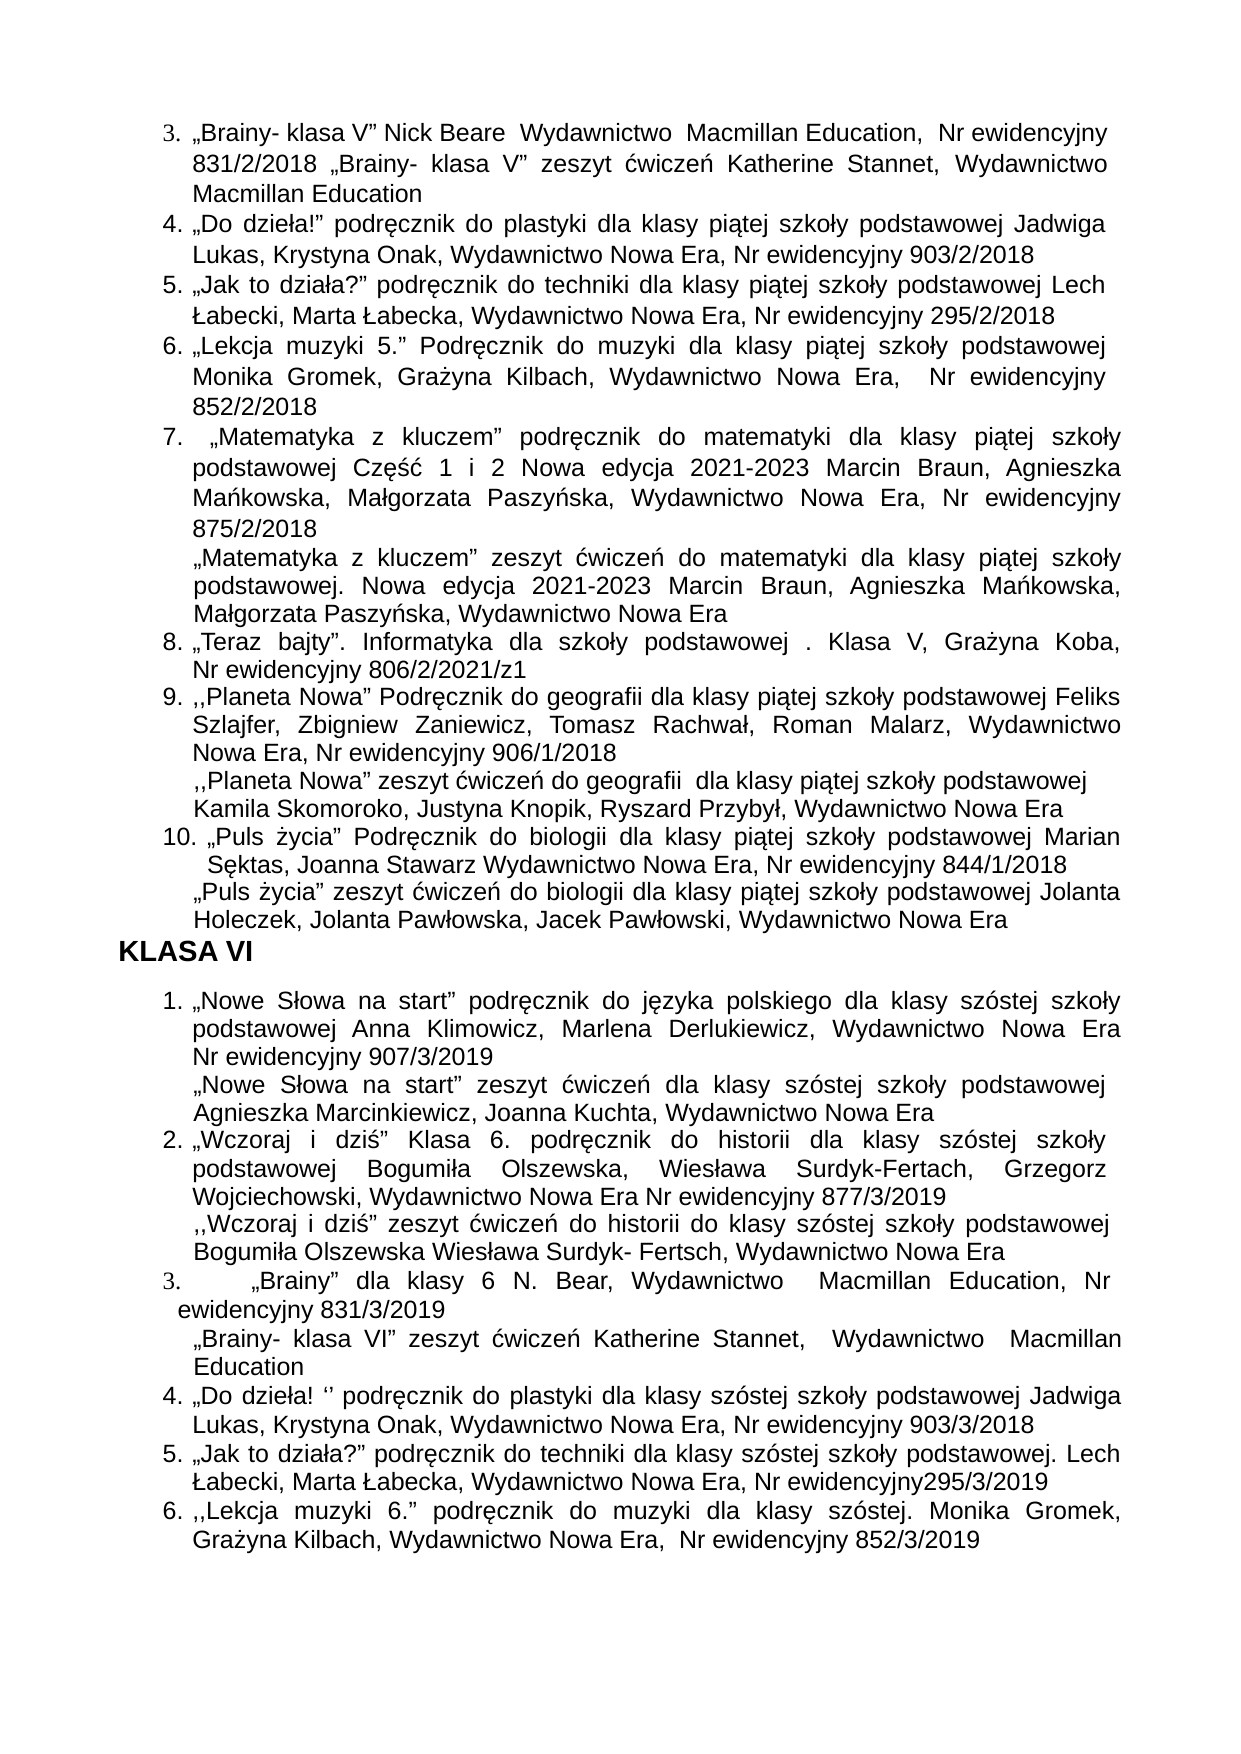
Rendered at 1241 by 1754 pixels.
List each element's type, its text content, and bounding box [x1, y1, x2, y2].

list ,,Lekcja muzyki 6.” podręcznik do muzyki dla klasy szóstej. Monika Gromek, Grażyna Kilbach, Wydawnictwo Nowa Era, Nr ewidencyjny 852/3/2019 [162, 1496, 1122, 1554]
list „Brainy- klasa V” Nick Beare Wydawnictwo Macmillan Education, Nr ewidencyjny 831/2/2018 „Brainy- klasa V” zeszyt ćwiczeń Katherine Stannet, Wydawnictwo Macmillan Education [162, 118, 1107, 208]
list „Jak to działa?” podręcznik do techniki dla klasy szóstej szkoły podstawowej. Lech Łabecki, Marta Łabecka, Wydawnictwo Nowa Era, Nr ewidencyjny295/3/2019 [162, 1439, 1122, 1496]
list „Brainy” dla klasy 6 N. Bear, Wydawnictwo Macmillan Education, Nr ewidencyjny 831/3/2019 [162, 1266, 1112, 1324]
text Kamila Skomoroko, Justyna Knopik, Ryszard Przybył, Wydawnictwo Nowa Era [193, 795, 1122, 823]
text „Nowe Słowa na start” zeszyt ćwiczeń dla klasy szóstej szkoły podstawowej Agnieszka Marcinkiewicz, Joanna Kuchta, Wydawnictwo Nowa Era [193, 1071, 1107, 1127]
text „Puls życia” zeszyt ćwiczeń do biologii dla klasy piątej szkoły podstawowej Jolanta Holeczek, Jolanta Pawłowska, Jacek Pawłowski, Wydawnictwo Nowa Era [193, 878, 1122, 934]
list „Nowe Słowa na start” podręcznik do języka polskiego dla klasy szóstej szkoły podstawowej Anna Klimowicz, Marlena Derlukiewicz, Wydawnictwo Nowa Era Nr ewidencyjny 907/3/2019 [162, 987, 1122, 1071]
list „Do dzieła! ‘’ podręcznik do plastyki dla klasy szóstej szkoły podstawowej Jadwiga Lukas, Krystyna Onak, Wydawnictwo Nowa Era, Nr ewidencyjny 903/3/2018 [162, 1381, 1122, 1439]
list „Puls życia” Podręcznik do biologii dla klasy piątej szkoły podstawowej Marian Sęktas, Joanna Stawarz Wydawnictwo Nowa Era, Nr ewidencyjny 844/1/2018 [162, 823, 1122, 878]
list „Jak to działa?” podręcznik do techniki dla klasy piątej szkoły podstawowej Lech Łabecki, Marta Łabecka, Wydawnictwo Nowa Era, Nr ewidencyjny 295/2/2018 [162, 270, 1107, 329]
list „Wczoraj i dziś” Klasa 6. podręcznik do historii dla klasy szóstej szkoły podstawowej Bogumiła Olszewska, Wiesława Surdyk-Fertach, Grzegorz Wojciechowski, Wydawnictwo Nowa Era Nr ewidencyjny 877/3/2019 [162, 1127, 1107, 1210]
text „Brainy- klasa VI” zeszyt ćwiczeń Katherine Stannet, Wydawnictwo Macmillan Education [193, 1324, 1122, 1381]
text „Matematyka z kluczem” zeszyt ćwiczeń do matematyki dla klasy piątej szkoły podstawowej. Nowa edycja 2021-2023 Marcin Braun, Agnieszka Mańkowska, Małgorzata Paszyńska, Wydawnictwo Nowa Era [193, 544, 1122, 628]
text KLASA VI [118, 934, 1122, 968]
list „Matematyka z kluczem” podręcznik do matematyki dla klasy piątej szkoły podstawowej Część 1 i 2 Nowa edycja 2021-2023 Marcin Braun, Agnieszka Mańkowska, Małgorzata Paszyńska, Wydawnictwo Nowa Era, Nr ewidencyjny 875/2/2018 [162, 422, 1122, 542]
list „Teraz bajty”. Informatyka dla szkoły podstawowej . Klasa V, Grażyna Koba, Nr ewidencyjny 806/2/2021/z1 [162, 628, 1122, 683]
list ,,Planeta Nowa” Podręcznik do geografii dla klasy piątej szkoły podstawowej Feliks Szlajfer, Zbigniew Zaniewicz, Tomasz Rachwał, Roman Malarz, Wydawnictwo Nowa Era, Nr ewidencyjny 906/1/2018 [162, 683, 1122, 767]
text ,,Wczoraj i dziś” zeszyt ćwiczeń do historii do klasy szóstej szkoły podstawowej Bogumiła Olszewska Wiesława Surdyk- Fertsch, Wydawnictwo Nowa Era [193, 1210, 1112, 1266]
text ,,Planeta Nowa” zeszyt ćwiczeń do geografii dla klasy piątej szkoły podstawowej [193, 767, 1122, 795]
list „Lekcja muzyki 5.” Podręcznik do muzyki dla klasy piątej szkoły podstawowej Monika Gromek, Grażyna Kilbach, Wydawnictwo Nowa Era, Nr ewidencyjny 852/2/2018 [162, 331, 1107, 421]
list „Do dzieła!” podręcznik do plastyki dla klasy piątej szkoły podstawowej Jadwiga Lukas, Krystyna Onak, Wydawnictwo Nowa Era, Nr ewidencyjny 903/2/2018 [162, 209, 1107, 269]
